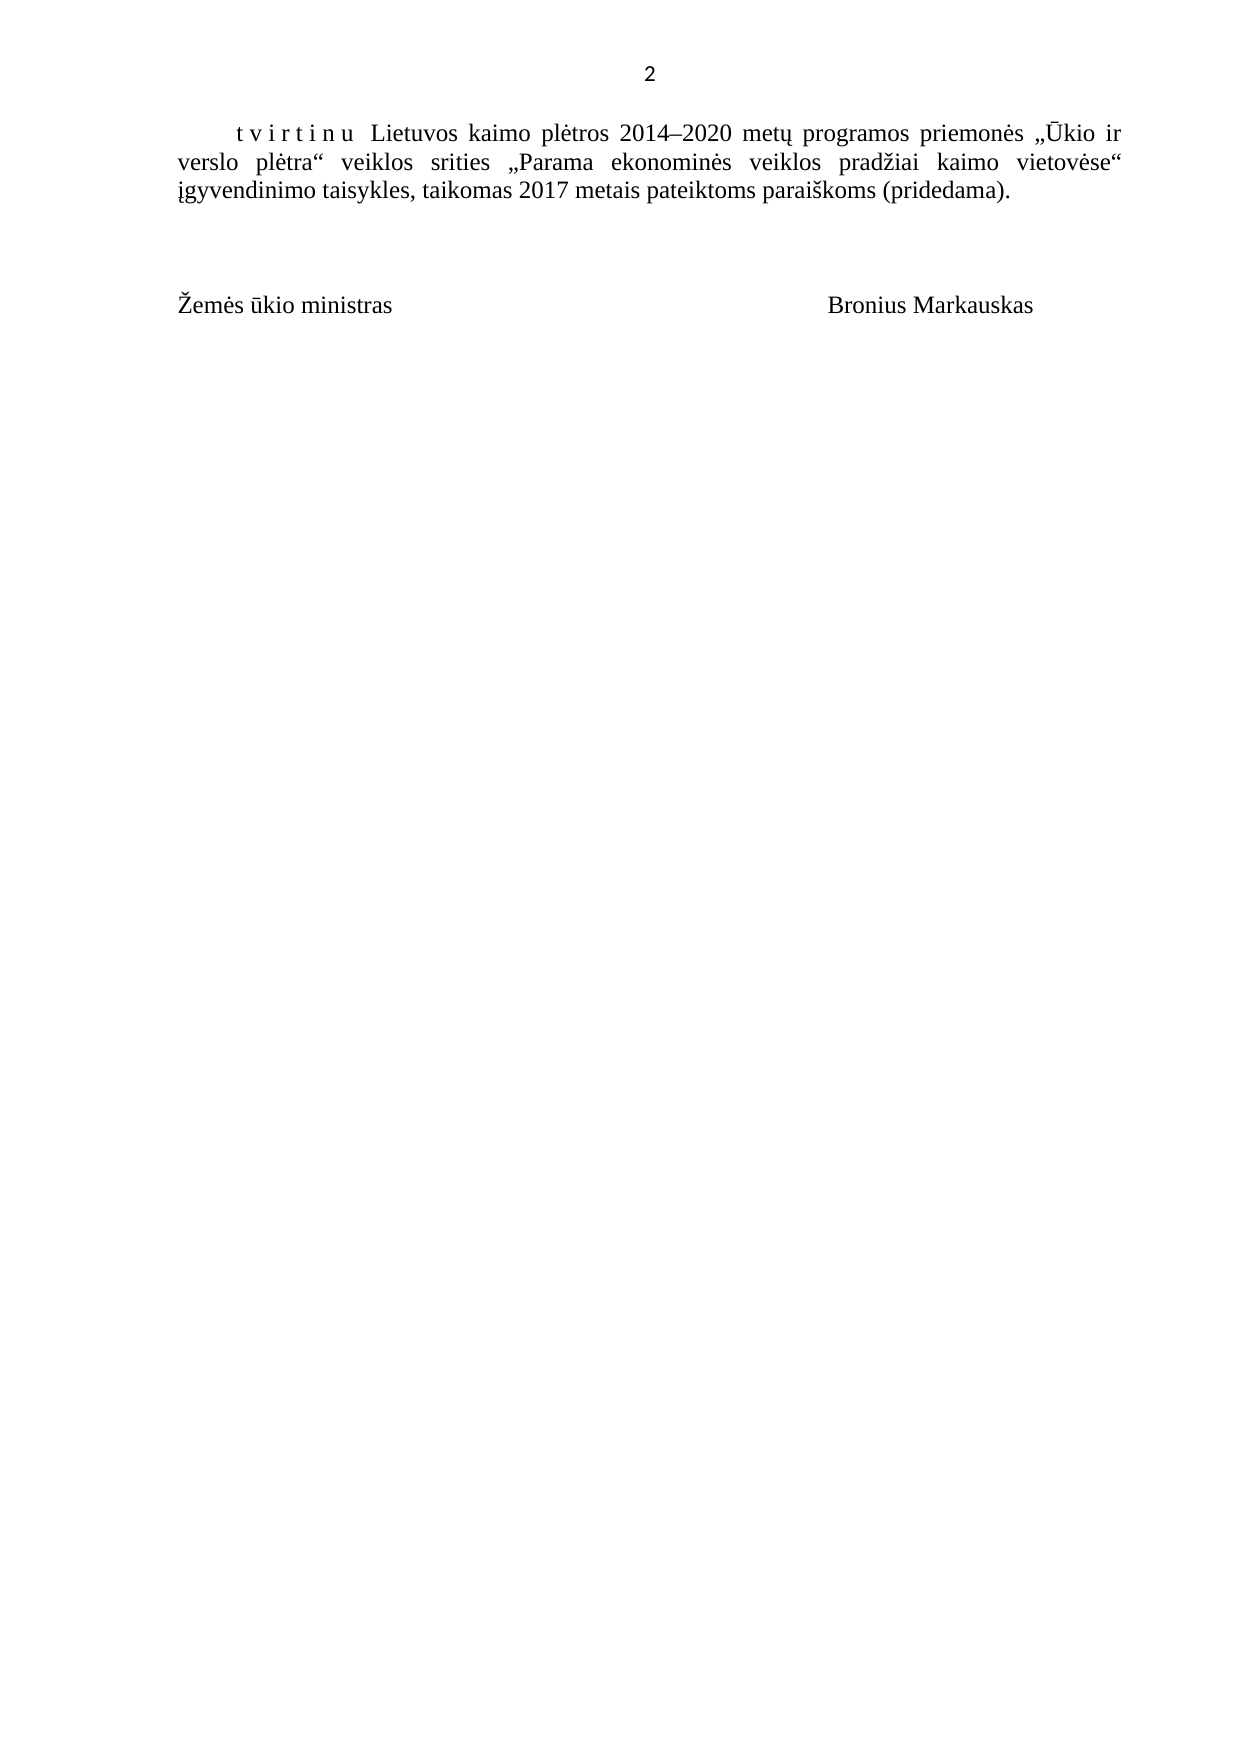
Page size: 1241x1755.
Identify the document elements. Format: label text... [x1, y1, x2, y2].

text tvirtinu Lietuvos kaimo plėtros 2014–2020 metų programos priemonės „Ūkio ir verslo plėtra“ veiklos srities „Parama ekonominės veiklos pradžiai kaimo vietovėse“ įgyvendinimo taisykles, taikomas 2017 metais pateiktoms paraiškoms (pridedama). [177, 118, 1122, 204]
text Žemės ūkio ministras Bronius Markauskas [177, 291, 1122, 319]
